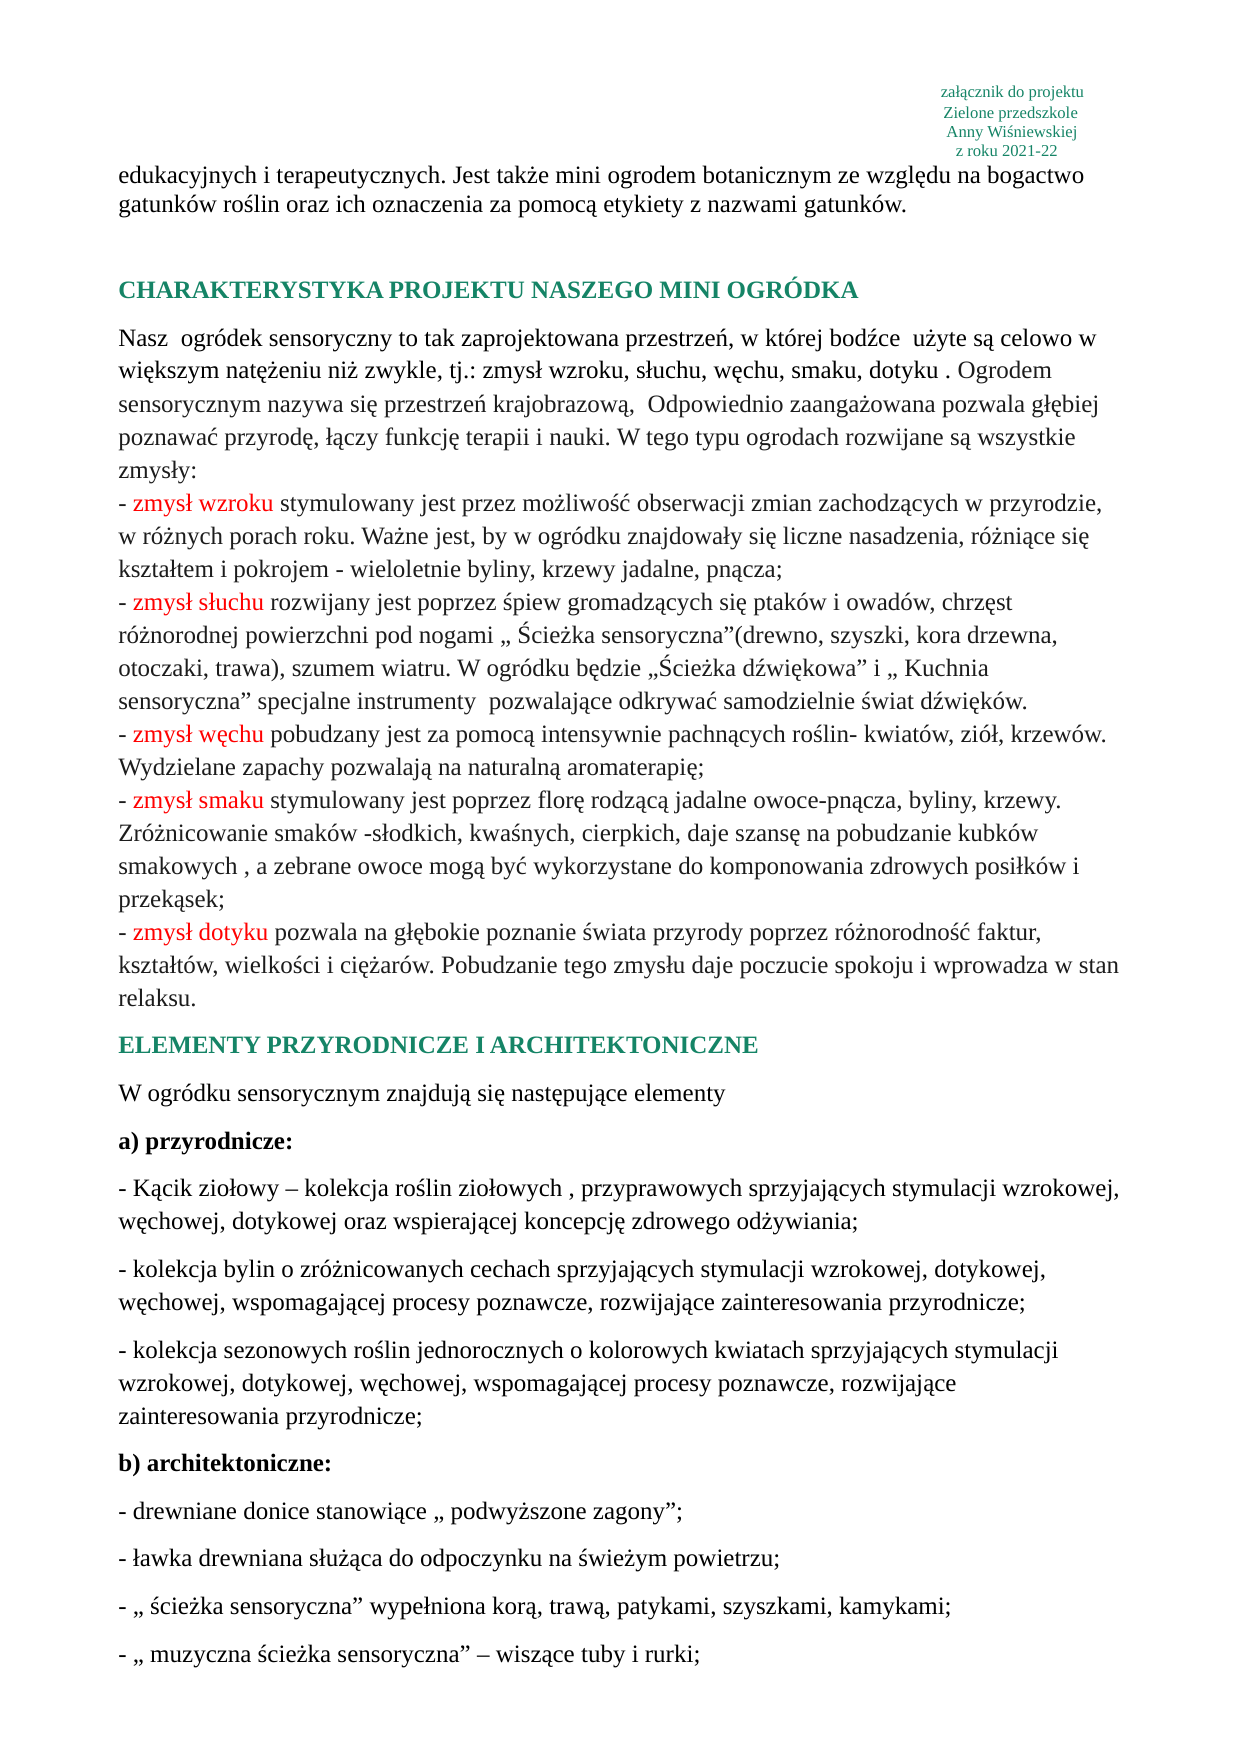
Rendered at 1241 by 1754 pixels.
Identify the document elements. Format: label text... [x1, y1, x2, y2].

text b) architektoniczne: [118, 1448, 1122, 1477]
text edukacyjnych i terapeutycznych. Jest także mini ogrodem botanicznym ze względu na bogactwo gatunków roślin oraz ich oznaczenia za pomocą etykiety z nazwami gatunków. [118, 160, 1122, 217]
text - Kącik ziołowy – kolekcja roślin ziołowych , przyprawowych sprzyjających stymulacji wzrokowej, węchowej, dotykowej oraz wspierającej koncepcję zdrowego odżywiania; [118, 1173, 1122, 1235]
text - drewniane donice stanowiące „ podwyższone zagony”; [118, 1496, 1122, 1525]
text - kolekcja sezonowych roślin jednorocznych o kolorowych kwiatach sprzyjających stymulacji wzrokowej, dotykowej, węchowej, wspomagającej procesy poznawcze, rozwijające zainteresowania przyrodnicze; [118, 1335, 1122, 1429]
text a) przyrodnicze: [118, 1126, 1122, 1154]
text - „ muzyczna ścieżka sensoryczna” – wiszące tuby i rurki; [118, 1639, 1122, 1667]
text ELEMENTY PRZYRODNICZE I ARCHITEKTONICZNE [118, 1031, 1122, 1059]
text Nasz ogródek sensoryczny to tak zaprojektowana przestrzeń, w której bodźce użyte są celowo w większym natężeniu niż zwykle, tj.: zmysł wzroku, słuchu, węchu, smaku, dotyku . Ogrodem sensorycznym nazywa się przestrzeń krajobrazową, Odpowiednio zaangażowana pozwala głębiej poznawać przyrodę, łączy funkcję terapii i nauki. W tego typu ogrodach rozwijane są wszystkie zmysły: - zmysł wzroku stymulowany jest przez możliwość obserwacji zmian zachodzących w przyrodzie, w różnych porach roku. Ważne jest, by w ogródku znajdowały się liczne nasadzenia, różniące się kształtem i pokrojem - wieloletnie byliny, krzewy jadalne, pnącza; - zmysł słuchu rozwijany jest poprzez śpiew gromadzących się ptaków i owadów, chrzęst różnorodnej powierzchni pod nogami „ Ścieżka sensoryczna”(drewno, szyszki, kora drzewna, otoczaki, trawa), szumem wiatru. W ogródku będzie „Ścieżka dźwiękowa” i „ Kuchnia sensoryczna” specjalne instrumenty pozwalające odkrywać samodzielnie świat dźwięków. - zmysł węchu pobudzany jest za pomocą intensywnie pachnących roślin- kwiatów, ziół, krzewów. Wydzielane zapachy pozwalają na naturalną aromaterapię; - zmysł smaku stymulowany jest poprzez florę rodzącą jadalne owoce-pnącza, byliny, krzewy. Zróżnicowanie smaków -słodkich, kwaśnych, cierpkich, daje szansę na pobudzanie kubków smakowych , a zebrane owoce mogą być wykorzystane do komponowania zdrowych posiłków i przekąsek; - zmysł dotyku pozwala na głębokie poznanie świata przyrody poprzez różnorodność faktur, kształtów, wielkości i ciężarów. Pobudzanie tego zmysłu daje poczucie spokoju i wprowadza w stan relaksu. [118, 323, 1122, 1012]
text - kolekcja bylin o zróżnicowanych cechach sprzyjających stymulacji wzrokowej, dotykowej, węchowej, wspomagającej procesy poznawcze, rozwijające zainteresowania przyrodnicze; [118, 1254, 1122, 1316]
text - „ ścieżka sensoryczna” wypełniona korą, trawą, patykami, szyszkami, kamykami; [118, 1591, 1122, 1620]
text W ogródku sensorycznym znajdują się następujące elementy [118, 1078, 1122, 1107]
text - ławka drewniana służąca do odpoczynku na świeżym powietrzu; [118, 1543, 1122, 1572]
text CHARAKTERYSTYKA PROJEKTU NASZEGO MINI OGRÓDKA [118, 275, 1122, 304]
